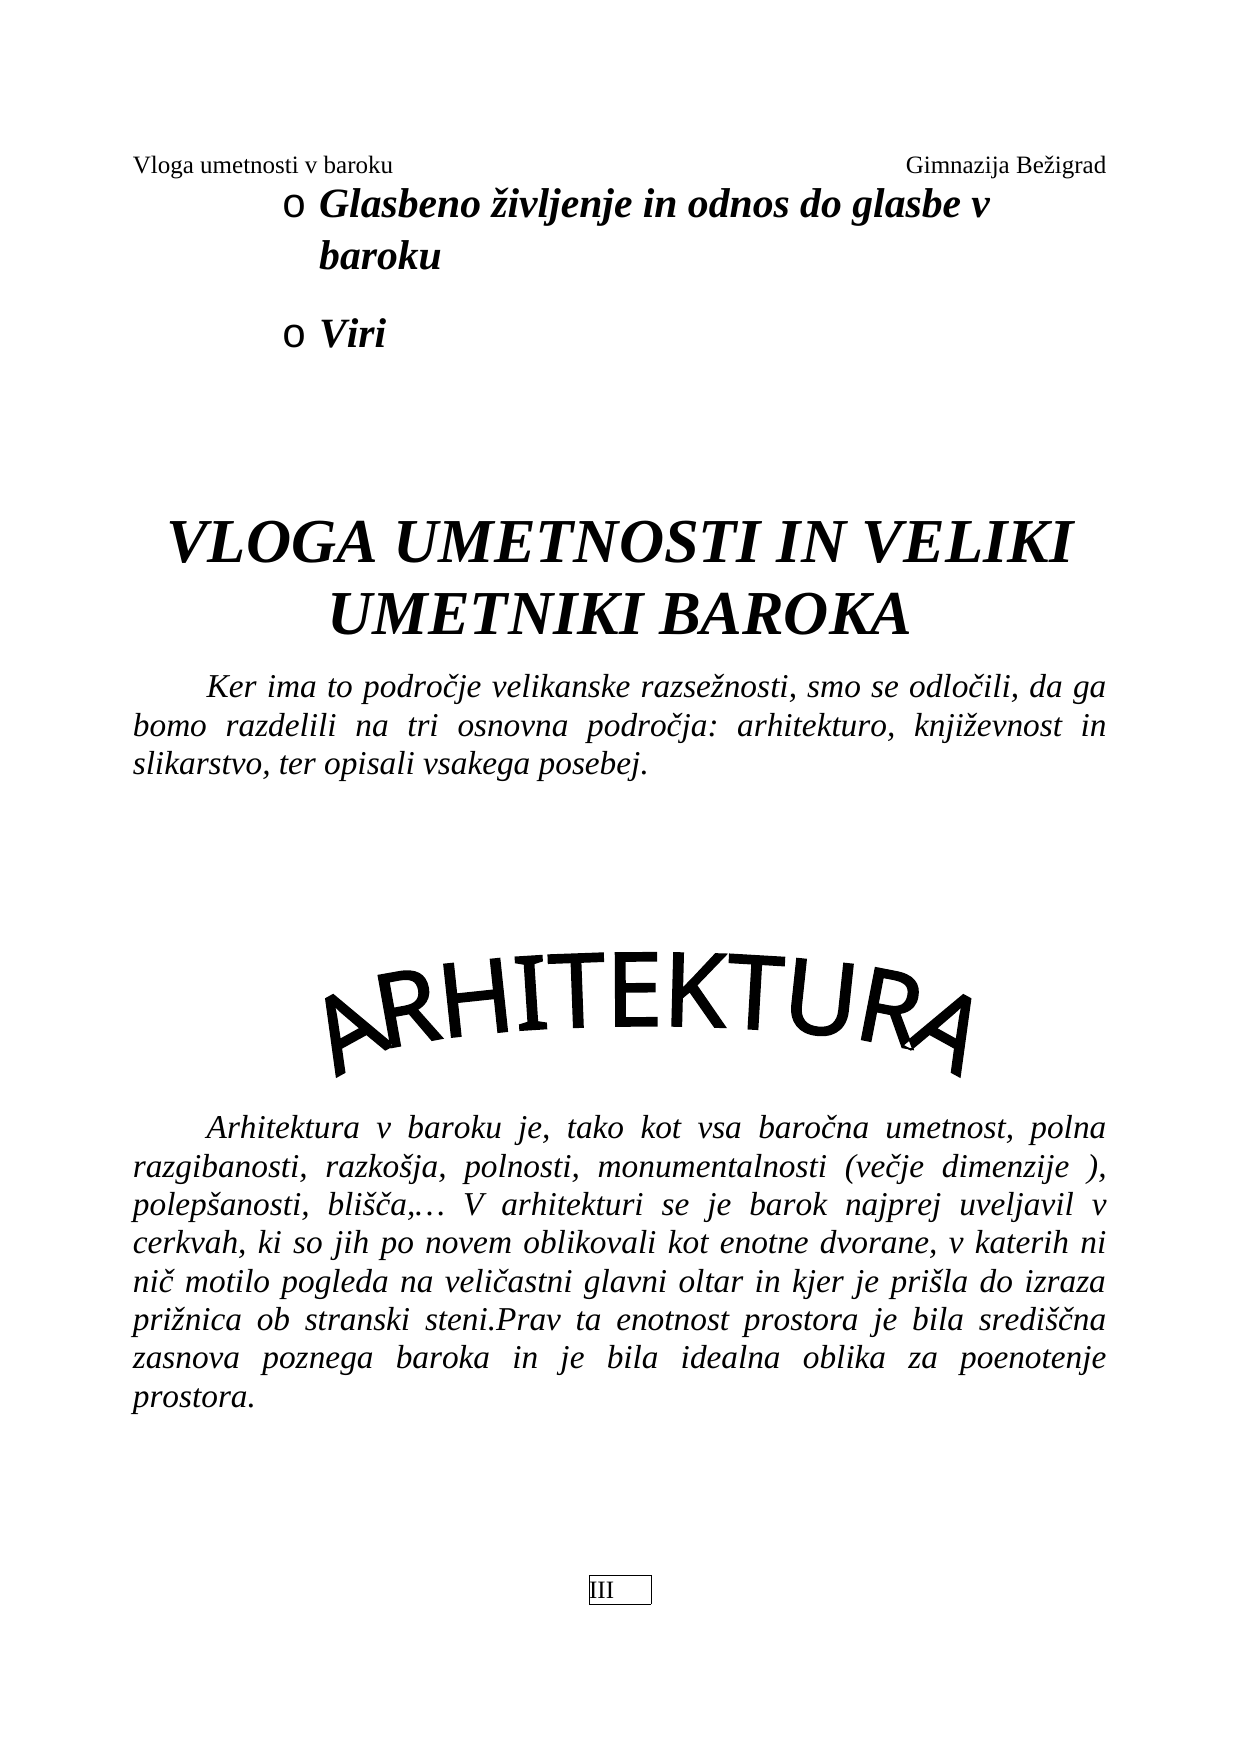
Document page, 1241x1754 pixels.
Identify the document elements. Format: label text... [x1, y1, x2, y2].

list Viri [281, 308, 1108, 360]
text VLOGA UMETNOSTI IN VELIKI UMETNIKI BAROKA [133, 504, 1108, 648]
subtitle Glasbeno življenje in odnos do glasbe v baroku [281, 179, 1108, 278]
text Ker ima to področje velikanske razsežnosti, smo se odločili, da ga bomo razdelili na tri osnovna področja: arhitekturo, književnost in slikarstvo, ter opisali vsakega posebej. [133, 667, 1108, 782]
text Arhitektura v baroku je, tako kot vsa baročna umetnost, polna razgibanosti, razkošja, polnosti, monumentalnosti (večje dimenzije ), polepšanosti, blišča,… V arhitekturi se je barok najprej uveljavil v cerkvah, ki so jih po novem oblikovali kot enotne dvorane, v katerih ni nič motilo pogleda na veličastni glavni oltar in kjer je prišla do izraza prižnica ob stranski steni.Prav ta enotnost prostora je bila središčna zasnova poznega baroka in je bila idealna oblika za poenotenje prostora. [133, 1108, 1108, 1414]
